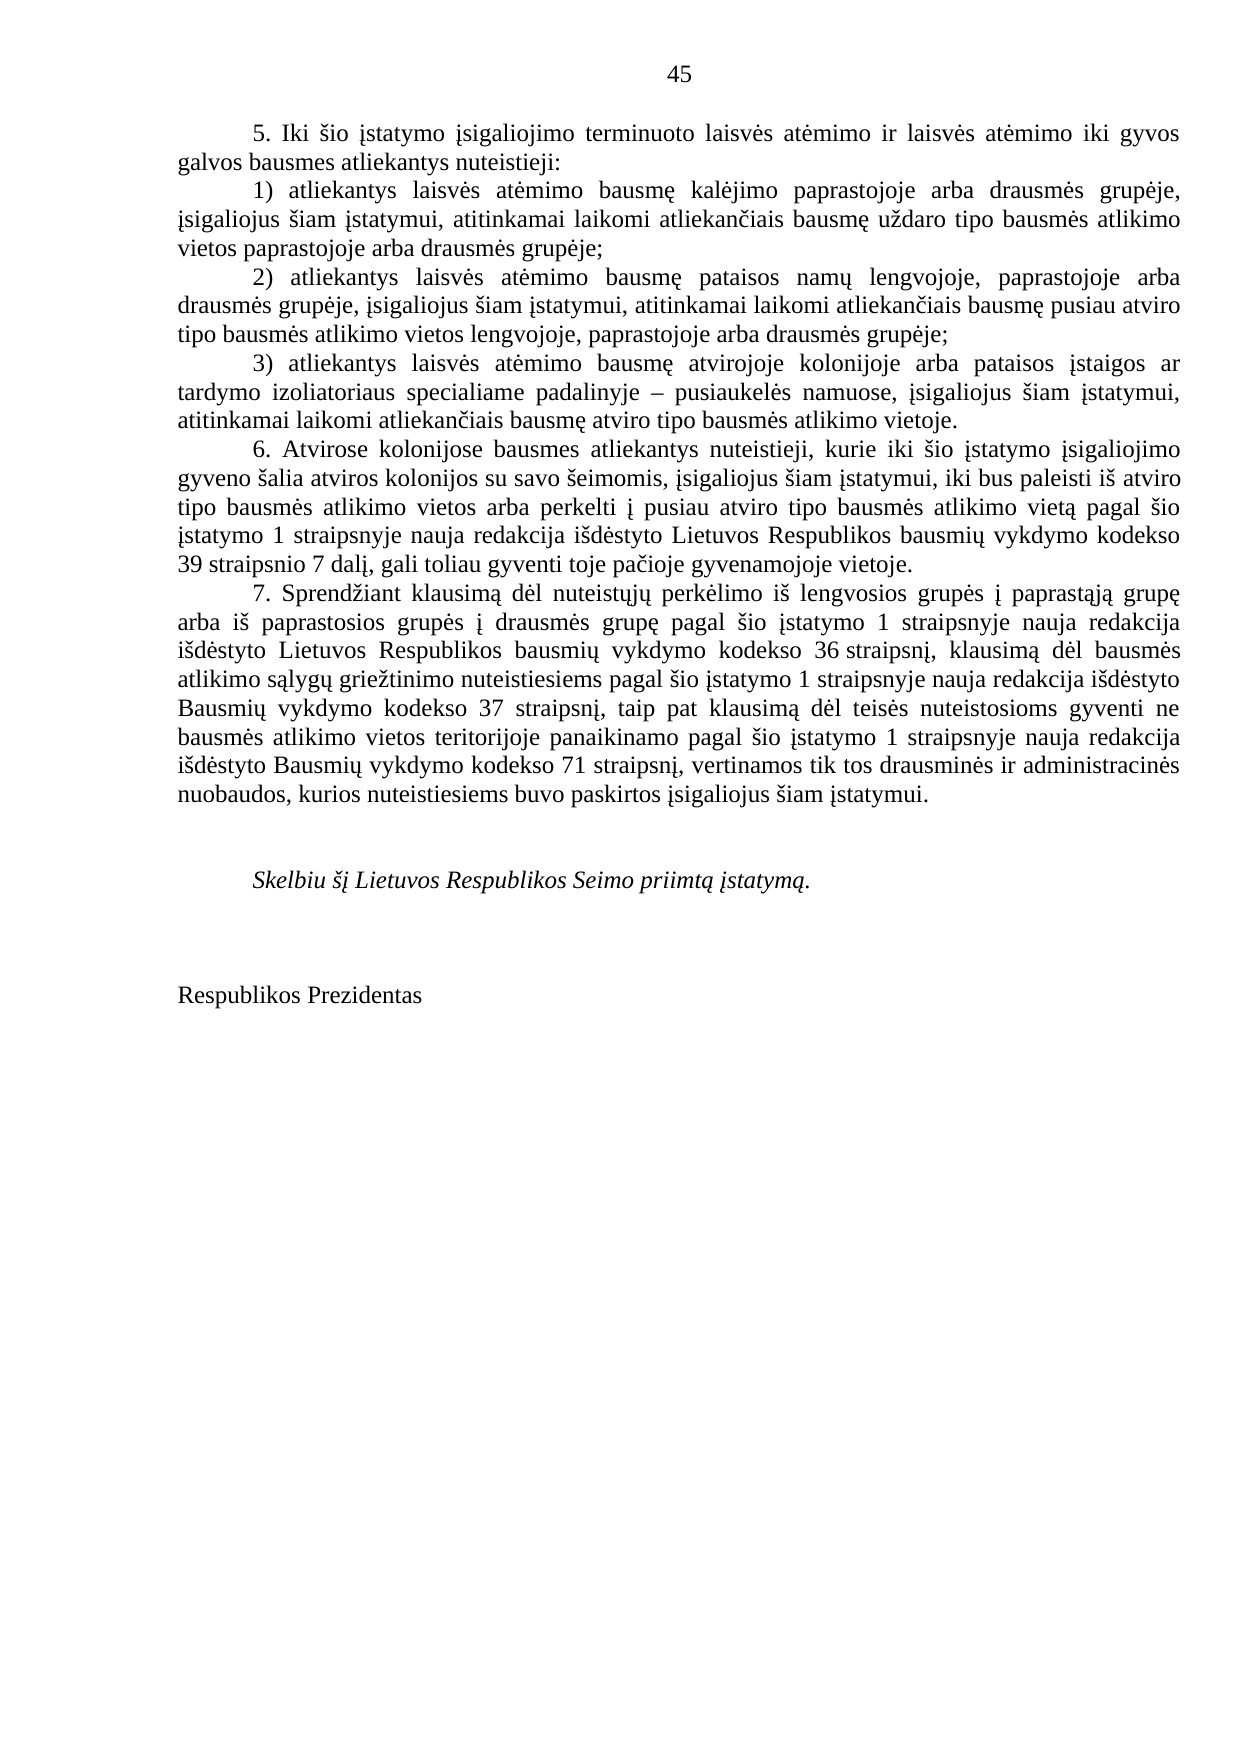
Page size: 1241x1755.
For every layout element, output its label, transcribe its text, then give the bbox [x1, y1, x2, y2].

text 7. Sprendžiant klausimą dėl nuteistųjų perkėlimo iš lengvosios grupės į paprastąją grupę arba iš paprastosios grupės į drausmės grupę pagal šio įstatymo 1 straipsnyje nauja redakcija išdėstyto Lietuvos Respublikos bausmių vykdymo kodekso 36 straipsnį, klausimą dėl bausmės atlikimo sąlygų griežtinimo nuteistiesiems pagal šio įstatymo 1 straipsnyje nauja redakcija išdėstyto Bausmių vykdymo kodekso 37 straipsnį, taip pat klausimą dėl teisės nuteistosioms gyventi ne bausmės atlikimo vietos teritorijoje panaikinamo pagal šio įstatymo 1 straipsnyje nauja redakcija išdėstyto Bausmių vykdymo kodekso 71 straipsnį, vertinamos tik tos drausminės ir administracinės nuobaudos, kurios nuteistiesiems buvo paskirtos įsigaliojus šiam įstatymui. [177, 578, 1181, 808]
text 2) atliekantys laisvės atėmimo bausmę pataisos namų lengvojoje, paprastojoje arba drausmės grupėje, įsigaliojus šiam įstatymui, atitinkamai laikomi atliekančiais bausmę pusiau atviro tipo bausmės atlikimo vietos lengvojoje, paprastojoje arba drausmės grupėje; [177, 262, 1181, 348]
text 1) atliekantys laisvės atėmimo bausmę kalėjimo paprastojoje arba drausmės grupėje, įsigaliojus šiam įstatymui, atitinkamai laikomi atliekančiais bausmę uždaro tipo bausmės atlikimo vietos paprastojoje arba drausmės grupėje; [177, 176, 1181, 262]
text 5. Iki šio įstatymo įsigaliojimo terminuoto laisvės atėmimo ir laisvės atėmimo iki gyvos galvos bausmes atliekantys nuteistieji: [177, 118, 1181, 176]
text Skelbiu šį Lietuvos Respublikos Seimo priimtą įstatymą. [177, 866, 1181, 894]
text 3) atliekantys laisvės atėmimo bausmę atvirojoje kolonijoje arba pataisos įstaigos ar tardymo izoliatoriaus specialiame padalinyje – pusiaukelės namuose, įsigaliojus šiam įstatymui, atitinkamai laikomi atliekančiais bausmę atviro tipo bausmės atlikimo vietoje. [177, 348, 1181, 434]
text 6. Atvirose kolonijose bausmes atliekantys nuteistieji, kurie iki šio įstatymo įsigaliojimo gyveno šalia atviros kolonijos su savo šeimomis, įsigaliojus šiam įstatymui, iki bus paleisti iš atviro tipo bausmės atlikimo vietos arba perkelti į pusiau atviro tipo bausmės atlikimo vietą pagal šio įstatymo 1 straipsnyje nauja redakcija išdėstyto Lietuvos Respublikos bausmių vykdymo kodekso 39 straipsnio 7 dalį, gali toliau gyventi toje pačioje gyvenamojoje vietoje. [177, 434, 1181, 578]
text Respublikos Prezidentas [177, 981, 1181, 1009]
